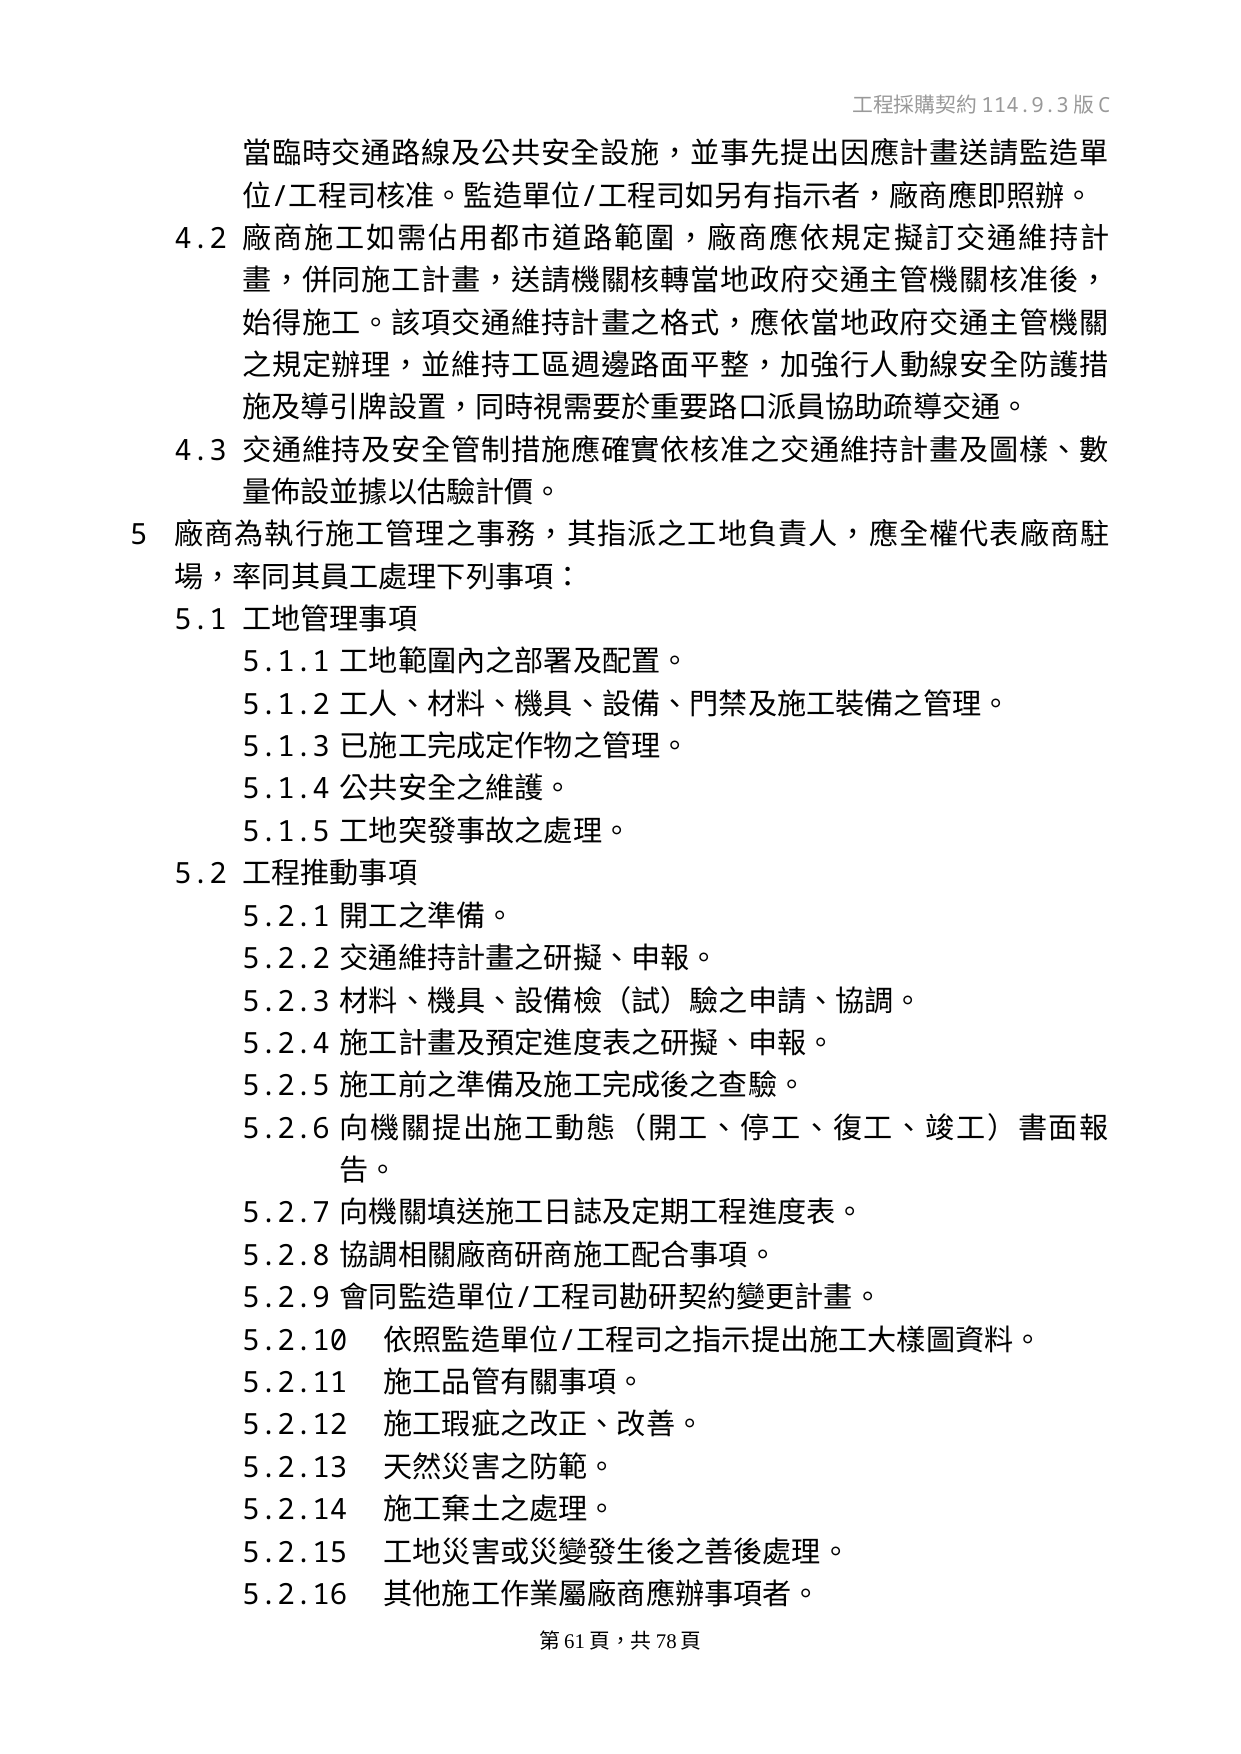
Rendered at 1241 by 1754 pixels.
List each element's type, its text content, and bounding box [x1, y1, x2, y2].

list 當臨時交通路線及公共安全設施，並事先提出因應計畫送請監造單位/工程司核准。監造單位/工程司如另有指示者，廠商應即照辦。 [174, 130, 1110, 214]
list 交通維持計畫之研擬、申報。 [242, 935, 1110, 977]
list 其他施工作業屬廠商應辦事項者。 [242, 1571, 1110, 1613]
list 協調相關廠商研商施工配合事項。 [242, 1231, 1110, 1274]
list 施工棄土之處理。 [242, 1486, 1110, 1528]
list 公共安全之維護。 [242, 765, 1110, 807]
list 施工瑕疵之改正、改善。 [242, 1401, 1110, 1443]
list 施工前之準備及施工完成後之查驗。 [242, 1062, 1110, 1104]
list 廠商施工如需佔用都市道路範圍，廠商應依規定擬訂交通維持計畫，併同施工計畫，送請機關核轉當地政府交通主管機關核准後，始得施工。該項交通維持計畫之格式，應依當地政府交通主管機關之規定辦理，並維持工區週邊路面平整，加強行人動線安全防護措施及導引牌設置，同時視需要於重要路口派員協助疏導交通。 [174, 214, 1110, 426]
list 工地管理事項 [174, 596, 1110, 638]
list 向機關填送施工日誌及定期工程進度表。 [242, 1189, 1110, 1231]
list 依照監造單位/工程司之指示提出施工大樣圖資料。 [242, 1316, 1110, 1358]
list 施工品管有關事項。 [242, 1358, 1110, 1401]
list 工程推動事項 [174, 850, 1110, 892]
list 工人、材料、機具、設備、門禁及施工裝備之管理。 [242, 680, 1110, 723]
list 已施工完成定作物之管理。 [242, 723, 1110, 765]
list 天然災害之防範。 [242, 1443, 1110, 1486]
list 廠商為執行施工管理之事務，其指派之工地負責人，應全權代表廠商駐場，率同其員工處理下列事項： [130, 511, 1110, 596]
list 交通維持及安全管制措施應確實依核准之交通維持計畫及圖樣、數量佈設並據以估驗計價。 [174, 426, 1110, 511]
list 向機關提出施工動態（開工、停工、復工、竣工）書面報告。 [242, 1104, 1110, 1189]
list 施工計畫及預定進度表之研擬、申報。 [242, 1019, 1110, 1062]
list 會同監造單位/工程司勘研契約變更計畫。 [242, 1274, 1110, 1316]
list 開工之準備。 [242, 892, 1110, 935]
list 工地範圍內之部署及配置。 [242, 638, 1110, 680]
list 工地突發事故之處理。 [242, 807, 1110, 850]
list 材料、機具、設備檢（試）驗之申請、協調。 [242, 977, 1110, 1019]
list 工地災害或災變發生後之善後處理。 [242, 1528, 1110, 1571]
